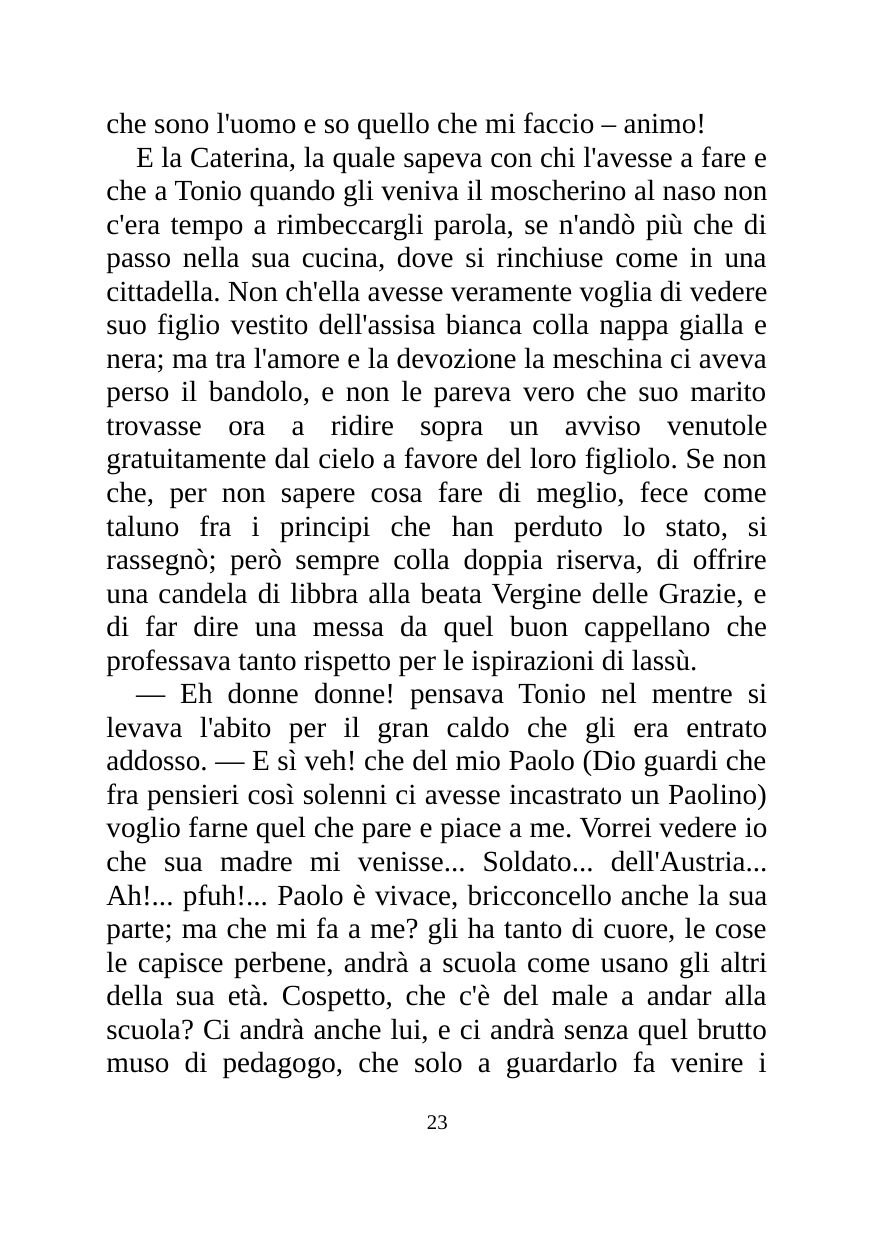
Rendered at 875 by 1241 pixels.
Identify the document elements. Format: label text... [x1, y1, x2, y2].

text E la Caterina, la quale sapeva con chi l'avesse a fare e che a Tonio quando gli veniva il moscherino al naso non c'era tempo a rimbeccargli parola, se n'andò più che di passo nella sua cucina, dove si rinchiuse come in una cittadella. Non ch'ella avesse veramente voglia di vedere suo figlio vestito dell'assisa bianca colla nappa gialla e nera; ma tra l'amore e la devozione la meschina ci aveva perso il bandolo, e non le pareva vero che suo marito trovasse ora a ridire sopra un avviso venutole gratuitamente dal cielo a favore del loro figliolo. Se non che, per non sapere cosa fare di meglio, fece come taluno fra i principi che han perduto lo stato, si rassegnò; però sempre colla doppia riserva, di offrire una candela di libbra alla beata Vergine delle Grazie, e di far dire una messa da quel buon cappellano che professava tanto rispetto per le ispirazioni di lassù. [106, 140, 768, 676]
text — Eh donne donne! pensava Tonio nel mentre si levava l'abito per il gran caldo che gli era entrato addosso. — E sì veh! che del mio Paolo (Dio guardi che fra pensieri così solenni ci avesse incastrato un Paolino) voglio farne quel che pare e piace a me. Vorrei vedere io che sua madre mi venisse... Soldato... dell'Austria... Ah!... pfuh!... Paolo è vivace, bricconcello anche la sua parte; ma che mi fa a me? gli ha tanto di cuore, le cose le capisce perbene, andrà a scuola come usano gli altri della sua età. Cospetto, che c'è del male a andar alla scuola? Ci andrà anche lui, e ci andrà senza quel brutto muso di pedagogo, che solo a guardarlo fa venire i [106, 676, 768, 1079]
text che sono l'uomo e so quello che mi faccio – animo! [106, 106, 768, 140]
